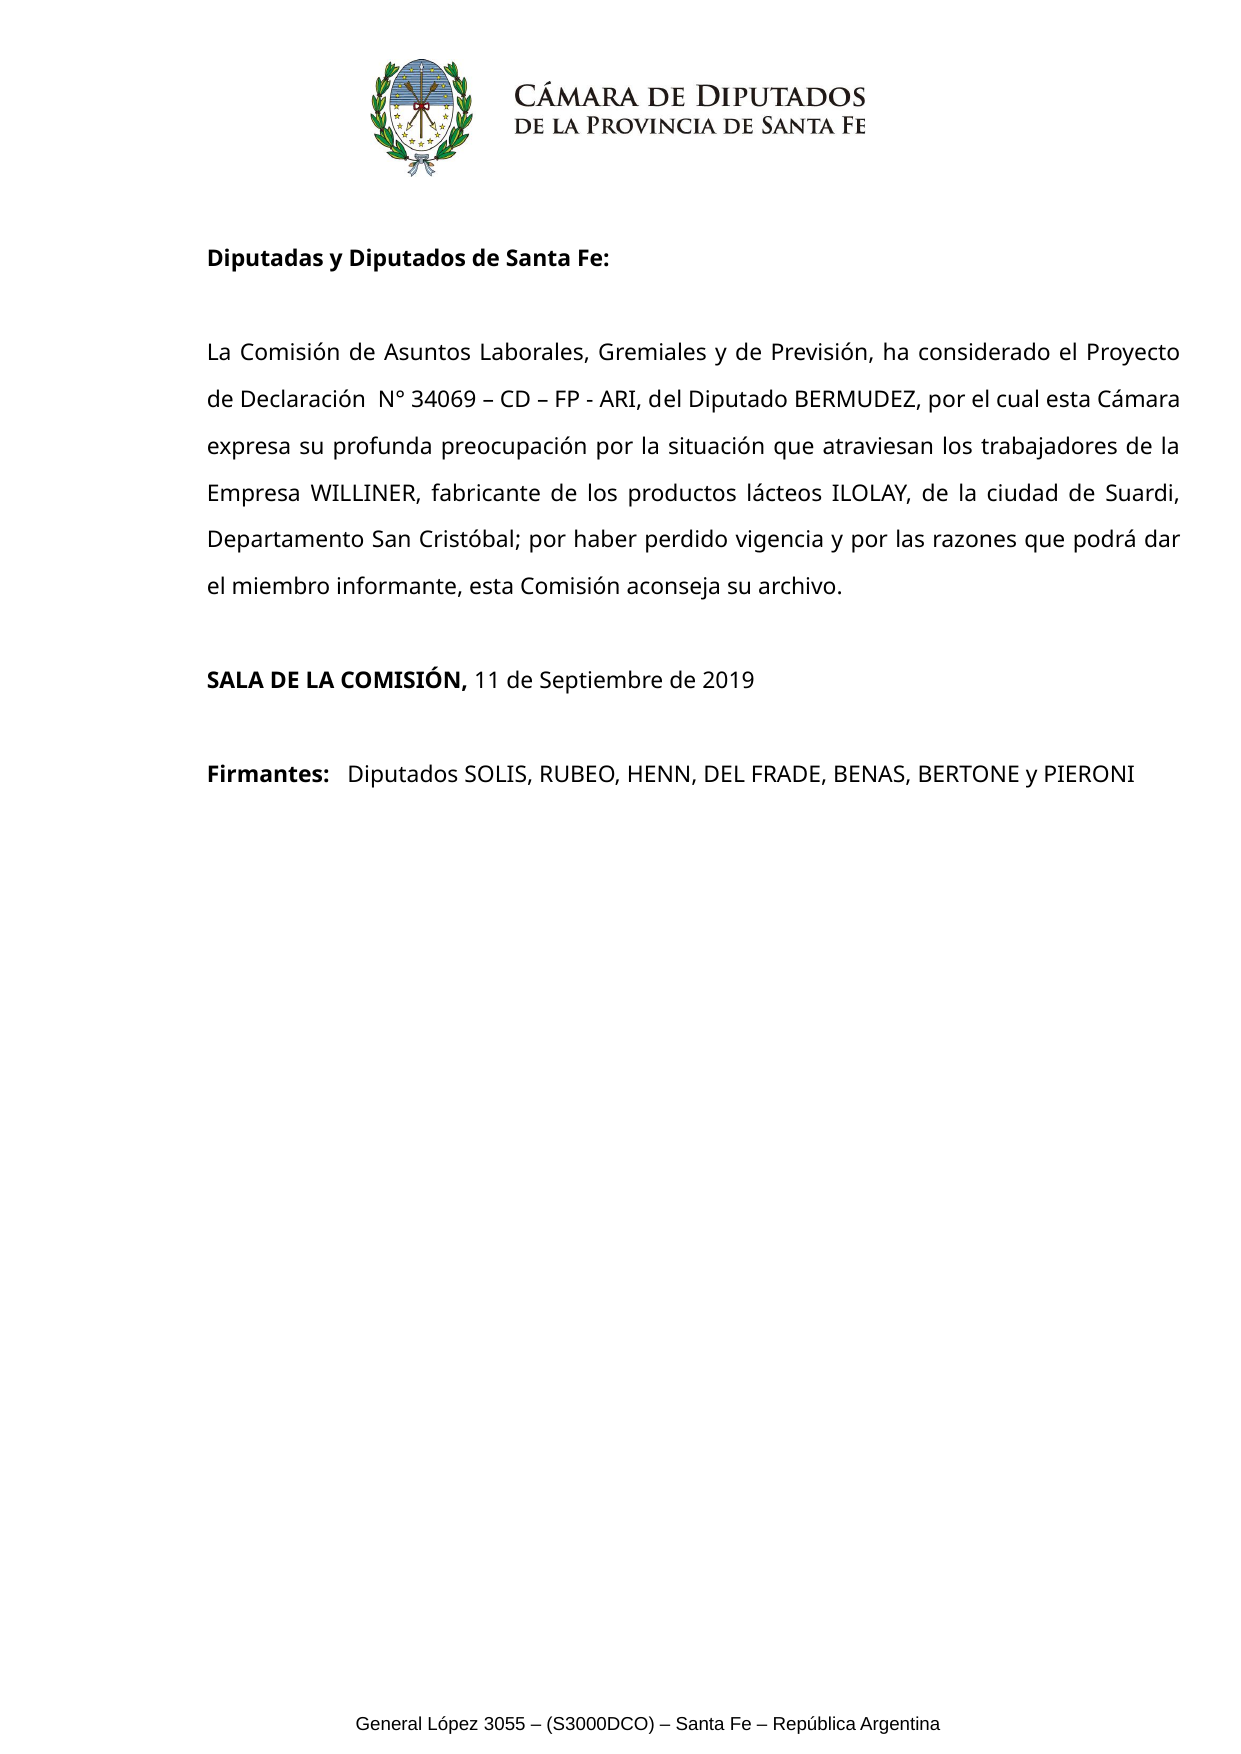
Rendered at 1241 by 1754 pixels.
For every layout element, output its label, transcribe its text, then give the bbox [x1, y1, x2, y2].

picture [370, 59, 866, 181]
text Firmantes: Diputados SOLIS, RUBEO, HENN, DEL FRADE, BENAS, BERTONE y PIERONI [207, 758, 1181, 789]
text Diputadas y Diputados de Santa Fe: [207, 242, 1181, 273]
text SALA DE LA COMISIÓN, 11 de Septiembre de 2019 [207, 664, 1181, 695]
text La Comisión de Asuntos Laborales, Gremiales y de Previsión, ha considerado el Proyecto de Declaración N° 34069 – CD – FP - ARI, del Diputado BERMUDEZ, por el cual esta Cámara expresa su profunda preocupación por la situación que atraviesan los trabajadores de la Empresa WILLINER, fabricante de los productos lácteos ILOLAY, de la ciudad de Suardi, Departamento San Cristóbal; por haber perdido vigencia y por las razones que podrá dar el miembro informante, esta Comisión aconseja su archivo. [207, 336, 1181, 602]
